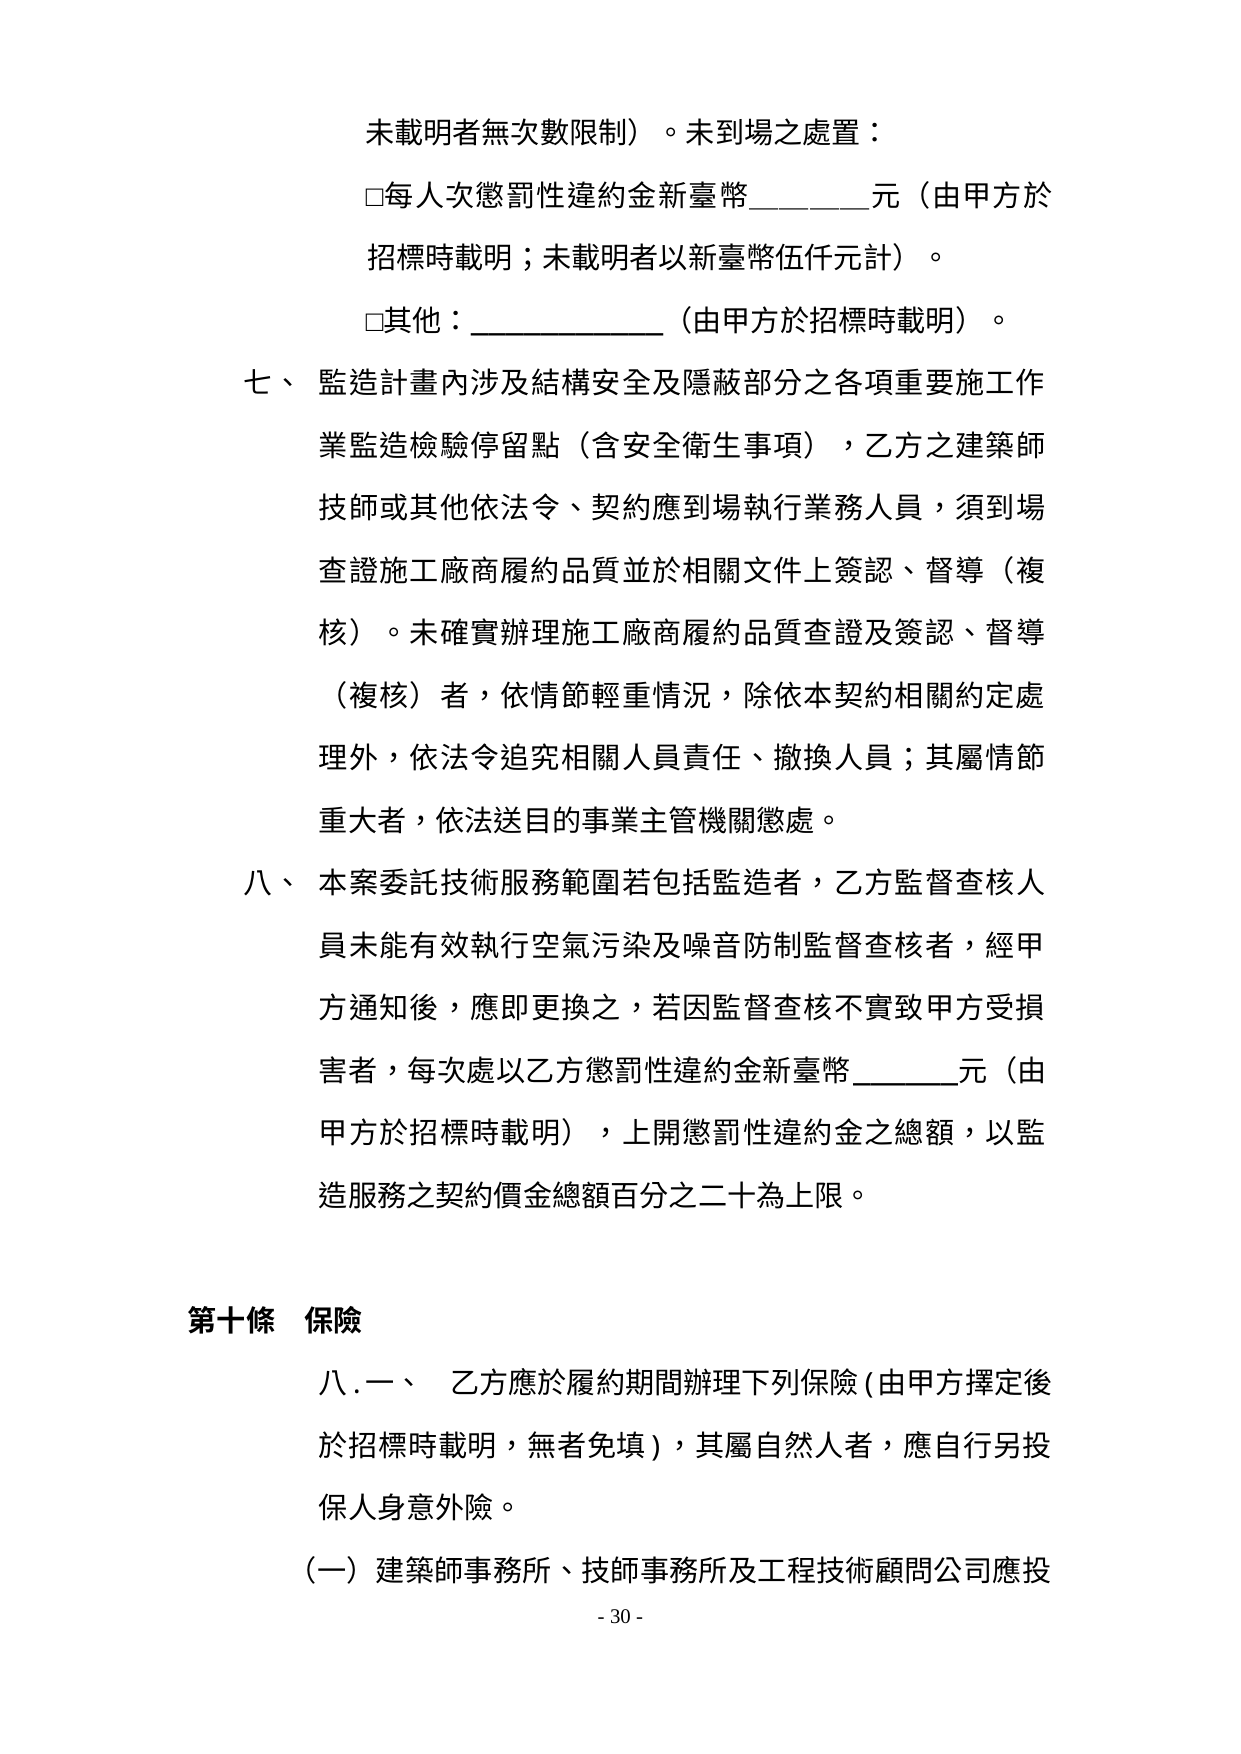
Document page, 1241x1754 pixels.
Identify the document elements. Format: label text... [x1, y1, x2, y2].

text 第十條 保險 [187, 1277, 1053, 1339]
text （一）建築師事務所、技師事務所及工程技術顧問公司應投 [287, 1527, 1053, 1589]
list 本案委託技術服務範圍若包括監造者，乙方監督查核人員未能有效執行空氣污染及噪音防制監督查核者，經甲方通知後，應即更換之，若因監督查核不實致甲方受損害者，每次處以乙方懲罰性違約金新臺幣______元（由甲方於招標時載明），上開懲罰性違約金之總額，以監造服務之契約價金總額百分之二十為上限。 [244, 839, 1047, 1214]
list 監造計畫內涉及結構安全及隱蔽部分之各項重要施工作業監造檢驗停留點（含安全衛生事項），乙方之建築師、技師或其他依法令、契約應到場執行業務人員，須到場查證施工廠商履約品質並於相關文件上簽認、督導（複核）。未確實辦理施工廠商履約品質查證及簽認、督導（複核）者，依情節輕重情況，除依本契約相關約定處理外，依法令追究相關人員責任、撤換人員；其屬情節重大者，依法送目的事業主管機關懲處。 [244, 339, 1047, 839]
list 乙方應於履約期間辦理下列保險(由甲方擇定後於招標時載明，無者免填)，其屬自然人者，應自行另投保人身意外險。 [319, 1339, 1053, 1527]
text □其他：___________（由甲方於招標時載明）。 [366, 277, 1053, 339]
text □每人次懲罰性違約金新臺幣＿＿＿＿元（由甲方於招標時載明；未載明者以新臺幣伍仟元計）。 [366, 152, 1053, 277]
list □除前述情形外，視甲方需要配合甲方通知應到場參與工程監造相關事宜，惟每□月□星期□其他：______（由甲方於招標時載明；未載明者以月計）以不逾＿＿ 次為原則（由甲方於招標時載明，未載明者無次數限制）。未到場之處置： [276, 89, 1053, 152]
